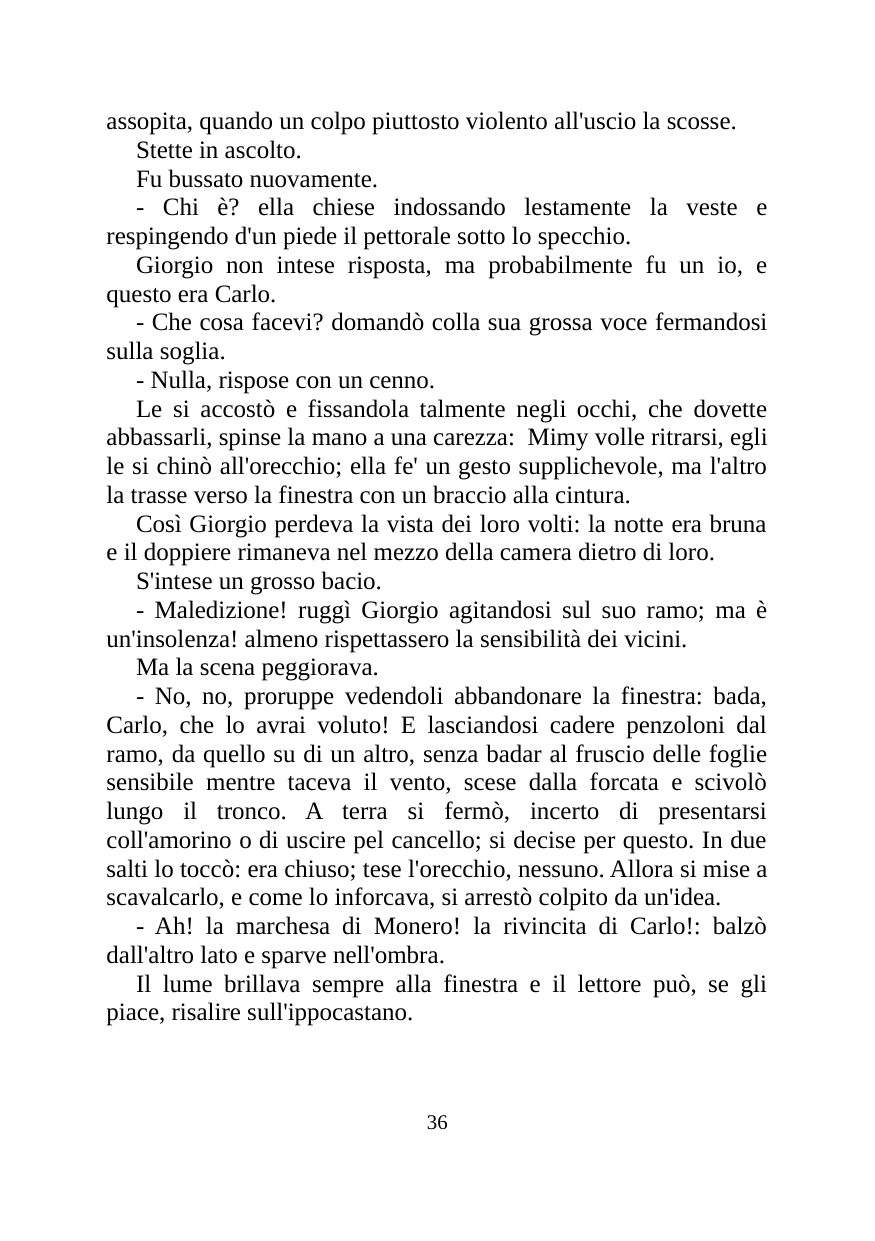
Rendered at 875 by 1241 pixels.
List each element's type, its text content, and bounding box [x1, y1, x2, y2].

text - Chi è? ella chiese indossando lestamente la veste e respingendo d'un piede il pettorale sotto lo specchio. [106, 192, 768, 250]
text Il lume brillava sempre alla finestra e il lettore può, se gli piace, risalire sull'ippocastano. [106, 969, 768, 1026]
text Fu bussato nuovamente. [106, 164, 768, 192]
text Stette in ascolto. [106, 135, 768, 164]
text - Nulla, rispose con un cenno. [106, 365, 768, 394]
text - Maledizione! ruggì Giorgio agitandosi sul suo ramo; ma è un'insolenza! almeno rispettassero la sensibilità dei vicini. [106, 595, 768, 652]
text - Che cosa facevi? domandò colla sua grossa voce fermandosi sulla soglia. [106, 307, 768, 365]
text Così Giorgio perdeva la vista dei loro volti: la notte era bruna e il doppiere rimaneva nel mezzo della camera dietro di loro. [106, 509, 768, 566]
text - No, no, proruppe vedendoli abbandonare la finestra: bada, Carlo, che lo avrai voluto! E lasciandosi cadere penzoloni dal ramo, da quello su di un altro, senza badar al fruscio delle foglie sensibile mentre taceva il vento, scese dalla forcata e scivolò lungo il tronco. A terra si fermò, incerto di presentarsi coll'amorino o di uscire pel cancello; si decise per questo. In due salti lo toccò: era chiuso; tese l'orecchio, nessuno. Allora si mise a scavalcarlo, e come lo inforcava, si arrestò colpito da un'idea. [106, 681, 768, 911]
text - Ah! la marchesa di Monero! la rivincita di Carlo!: balzò dall'altro lato e sparve nell'ombra. [106, 911, 768, 969]
text Giorgio non intese risposta, ma probabilmente fu un io, e questo era Carlo. [106, 250, 768, 307]
text Ma la scena peggiorava. [106, 652, 768, 681]
text S'intese un grosso bacio. [106, 566, 768, 595]
text Le si accostò e fissandola talmente negli occhi, che dovette abbassarli, spinse la mano a una carezza: Mimy volle ritrarsi, egli le si chinò all'orecchio; ella fe' un gesto supplichevole, ma l'altro la trasse verso la finestra con un braccio alla cintura. [106, 394, 768, 509]
text assopita, quando un colpo piuttosto violento all'uscio la scosse. [106, 106, 768, 135]
